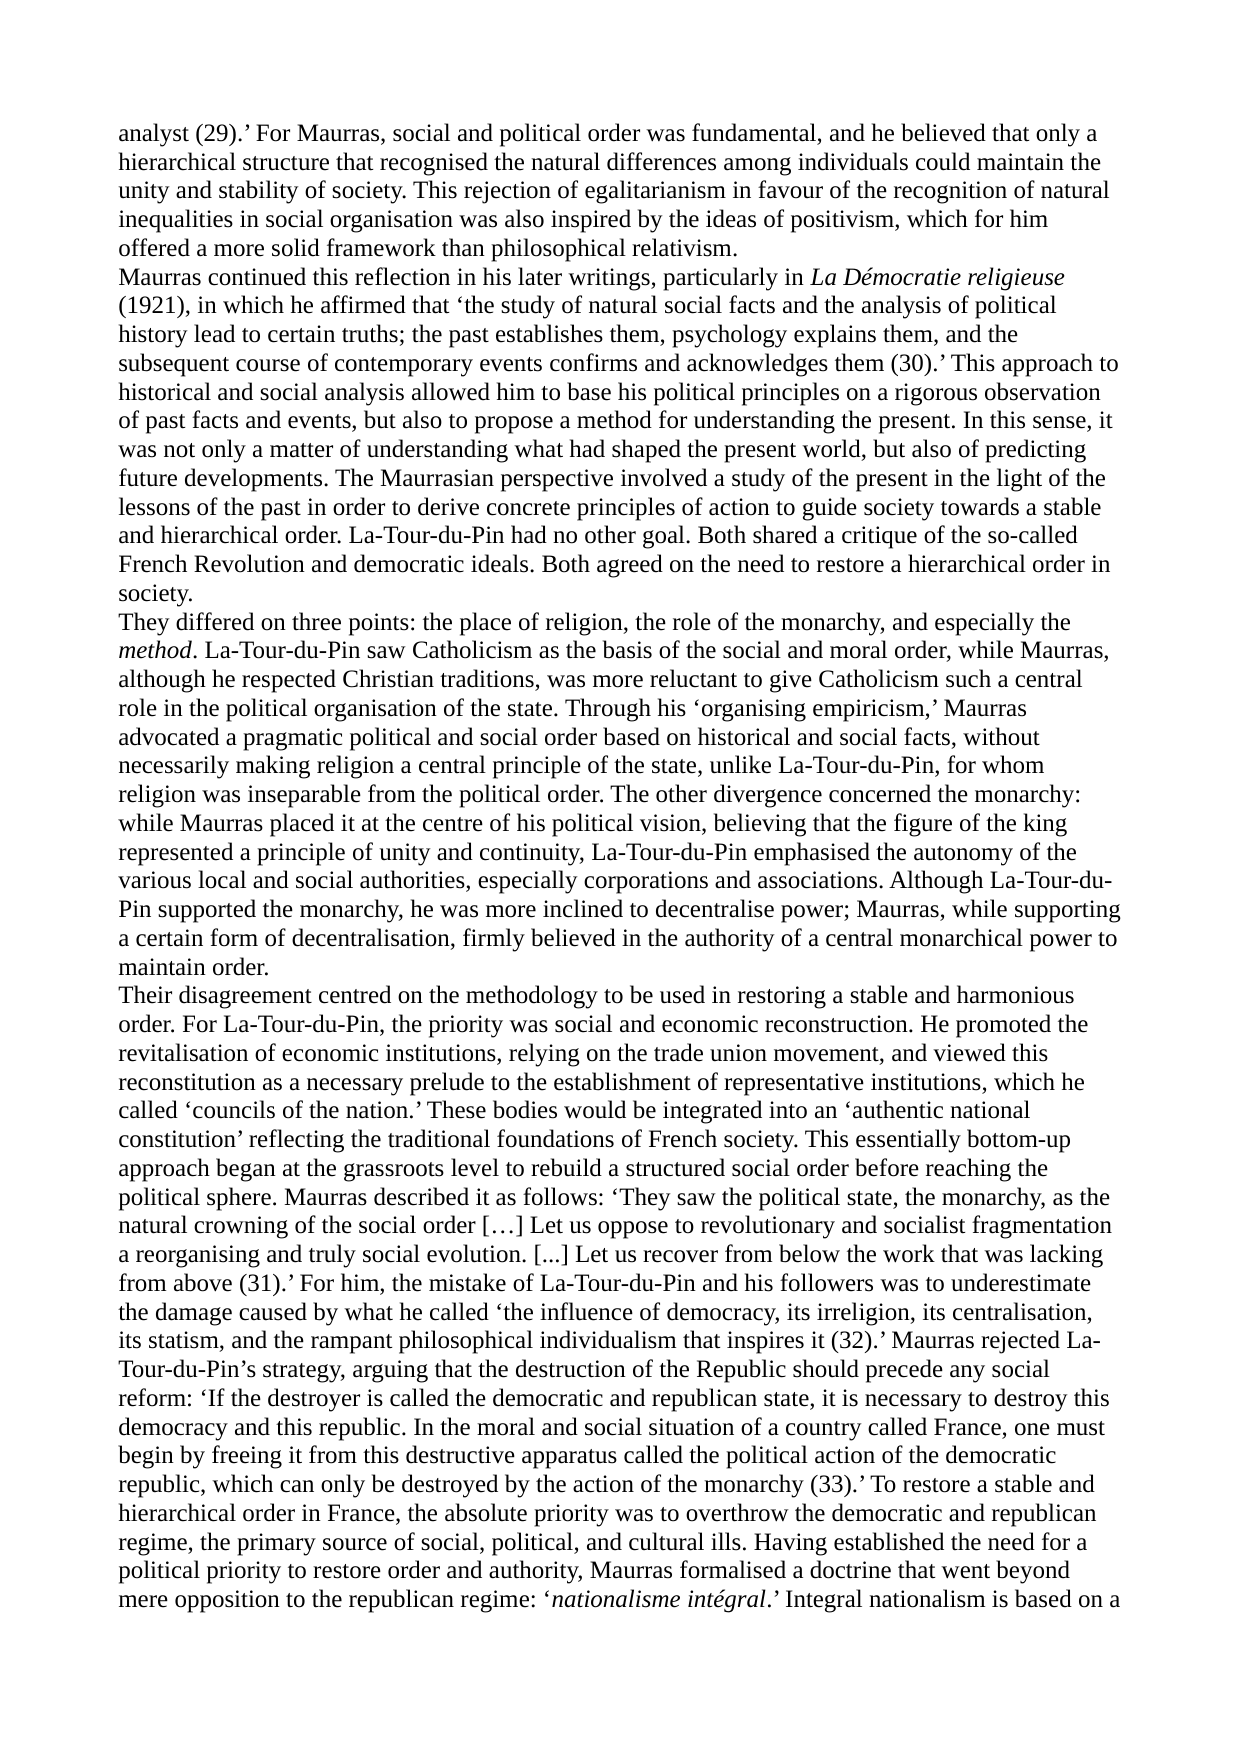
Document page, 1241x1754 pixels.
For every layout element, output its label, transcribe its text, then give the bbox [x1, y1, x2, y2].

text They differed on three points: the place of religion, the role of the monarchy, and especially the method. La-Tour-du-Pin saw Catholicism as the basis of the social and moral order, while Maurras, although he respected Christian traditions, was more reluctant to give Catholicism such a central role in the political organisation of the state. Through his ‘organising empiricism,’ Maurras advocated a pragmatic political and social order based on historical and social facts, without necessarily making religion a central principle of the state, unlike La-Tour-du-Pin, for whom religion was inseparable from the political order. The other divergence concerned the monarchy: while Maurras placed it at the centre of his political vision, believing that the figure of the king represented a principle of unity and continuity, La-Tour-du-Pin emphasised the autonomy of the various local and social authorities, especially corporations and associations. Although La-Tour-du-Pin supported the monarchy, he was more inclined to decentralise power; Maurras, while supporting a certain form of decentralisation, firmly believed in the authority of a central monarchical power to maintain order. [118, 607, 1122, 981]
text analyst (29).’ For Maurras, social and political order was fundamental, and he believed that only a hierarchical structure that recognised the natural differences among individuals could maintain the unity and stability of society. This rejection of egalitarianism in favour of the recognition of natural inequalities in social organisation was also inspired by the ideas of positivism, which for him offered a more solid framework than philosophical relativism. [118, 118, 1122, 262]
text Maurras continued this reflection in his later writings, particularly in La Démocratie religieuse (1921), in which he affirmed that ‘the study of natural social facts and the analysis of political history lead to certain truths; the past establishes them, psychology explains them, and the subsequent course of contemporary events confirms and acknowledges them (30).’ This approach to historical and social analysis allowed him to base his political principles on a rigorous observation of past facts and events, but also to propose a method for understanding the present. In this sense, it was not only a matter of understanding what had shaped the present world, but also of predicting future developments. The Maurrasian perspective involved a study of the present in the light of the lessons of the past in order to derive concrete principles of action to guide society towards a stable and hierarchical order. La-Tour-du-Pin had no other goal. Both shared a critique of the so-called French Revolution and democratic ideals. Both agreed on the need to restore a hierarchical order in society. [118, 262, 1122, 607]
text Their disagreement centred on the methodology to be used in restoring a stable and harmonious order. For La-Tour-du-Pin, the priority was social and economic reconstruction. He promoted the revitalisation of economic institutions, relying on the trade union movement, and viewed this reconstitution as a necessary prelude to the establishment of representative institutions, which he called ‘councils of the nation.’ These bodies would be integrated into an ‘authentic national constitution’ reflecting the traditional foundations of French society. This essentially bottom-up approach began at the grassroots level to rebuild a structured social order before reaching the political sphere. Maurras described it as follows: ‘They saw the political state, the monarchy, as the natural crowning of the social order […] Let us oppose to revolutionary and socialist fragmentation a reorganising and truly social evolution. [...] Let us recover from below the work that was lacking from above (31).’ For him, the mistake of La-Tour-du-Pin and his followers was to underestimate the damage caused by what he called ‘the influence of democracy, its irreligion, its centralisation, its statism, and the rampant philosophical individualism that inspires it (32).’ Maurras rejected La-Tour-du-Pin’s strategy, arguing that the destruction of the Republic should precede any social reform: ‘If the destroyer is called the democratic and republican state, it is necessary to destroy this democracy and this republic. In the moral and social situation of a country called France, one must begin by freeing it from this destructive apparatus called the political action of the democratic republic, which can only be destroyed by the action of the monarchy (33).’ To restore a stable and hierarchical order in France, the absolute priority was to overthrow the democratic and republican regime, the primary source of social, political, and cultural ills. Having established the need for a political priority to restore order and authority, Maurras formalised a doctrine that went beyond mere opposition to the republican regime: ‘nationalisme intégral.’ Integral nationalism is based on a [118, 981, 1122, 1613]
